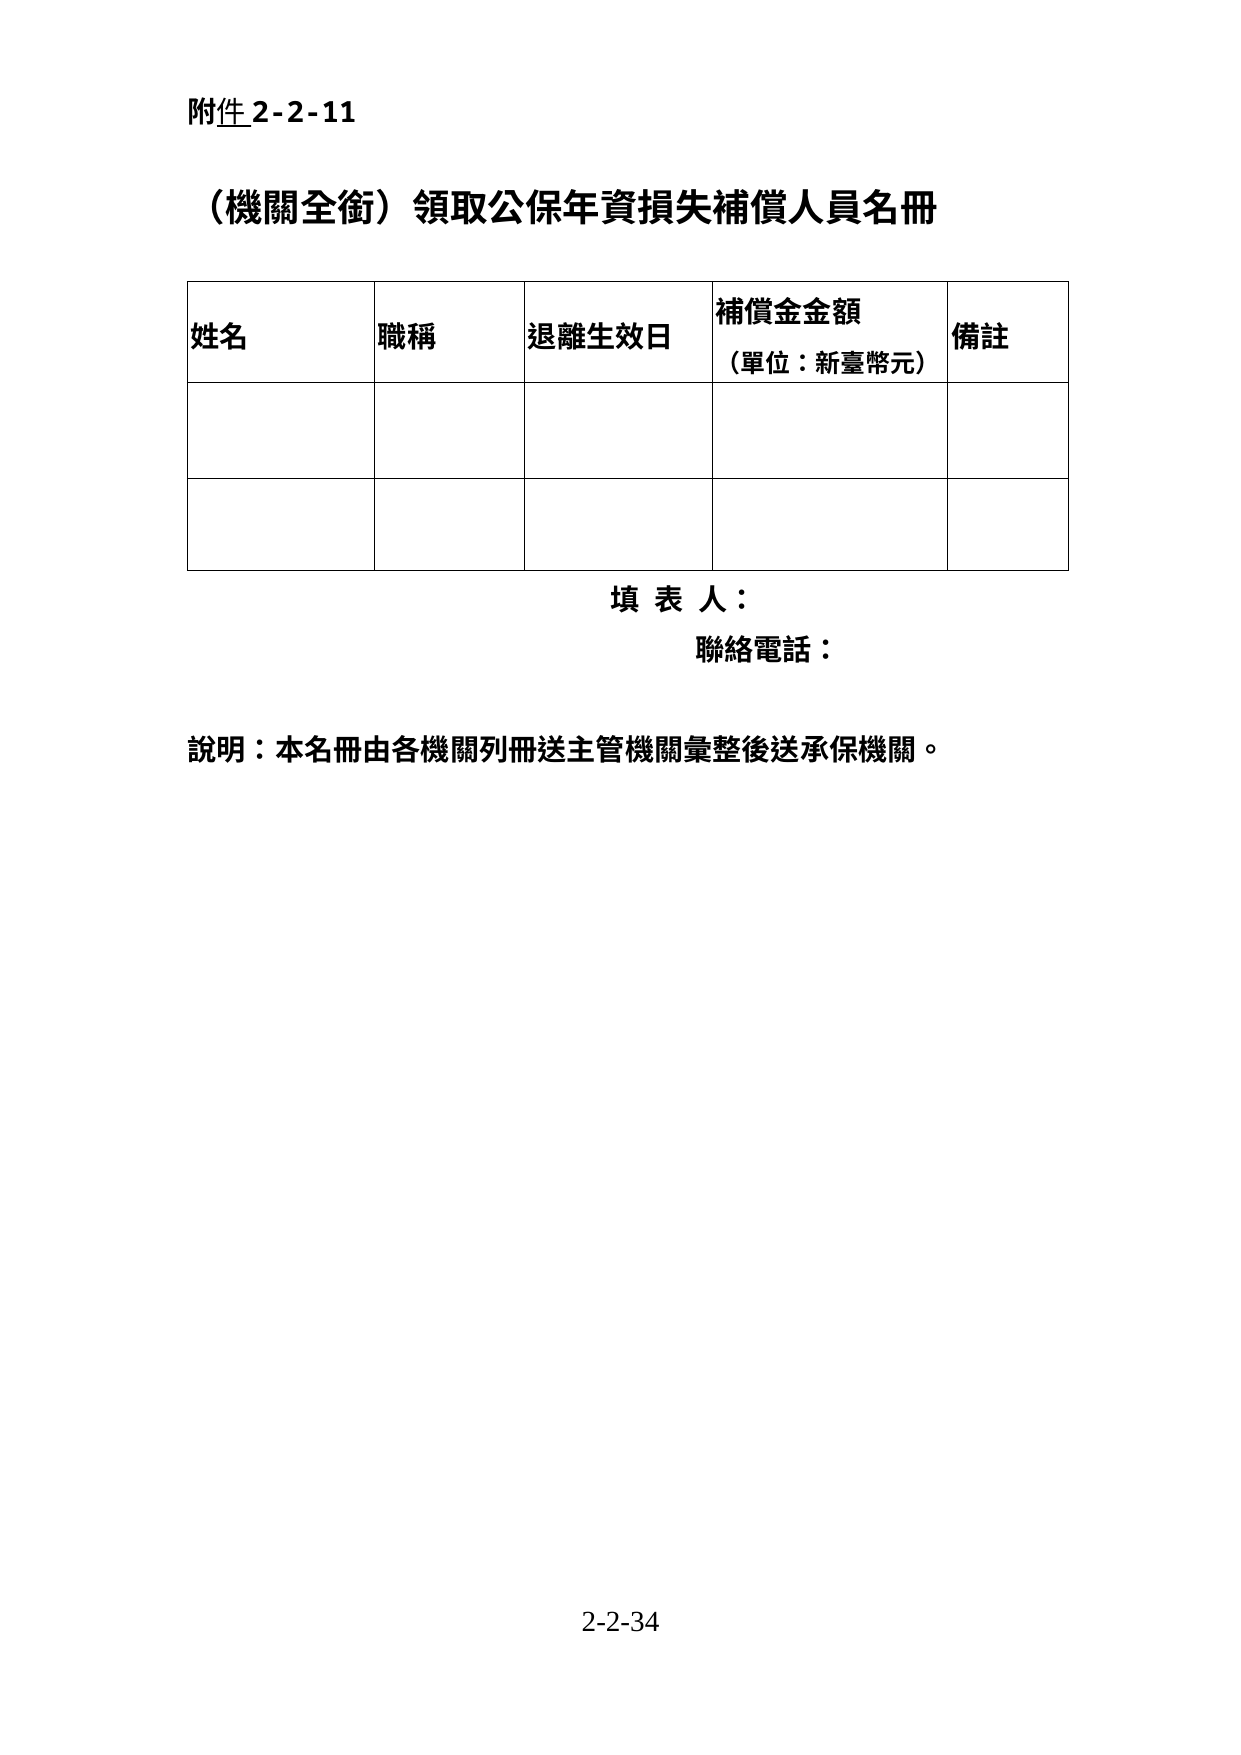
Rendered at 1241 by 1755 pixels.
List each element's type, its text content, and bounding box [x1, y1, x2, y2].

table_cell [713, 383, 947, 478]
table_cell [525, 479, 712, 569]
table_header 職稱 [375, 282, 524, 382]
table_header 退離生效日 [525, 282, 712, 382]
table_cell [525, 383, 712, 478]
table_cell [188, 383, 374, 478]
table_header 姓名 [188, 282, 374, 382]
text 說明：本名冊由各機關列冊送主管機關彙整後送承保機關。 [187, 721, 1053, 771]
table_cell [375, 479, 524, 569]
table_cell [948, 479, 1068, 569]
text 附件2-2-11 [187, 89, 1053, 131]
table_cell [188, 479, 374, 569]
text 填 表 人： [112, 571, 1053, 621]
text 聯絡電話： [187, 621, 1053, 671]
table_header 補償金金額 （單位：新臺幣元） [713, 282, 947, 382]
table_header 備註 [948, 282, 1068, 382]
table_cell [375, 383, 524, 478]
table_cell [713, 479, 947, 569]
table_cell [948, 383, 1068, 478]
text （機關全銜）領取公保年資損失補償人員名冊 [187, 181, 1053, 231]
